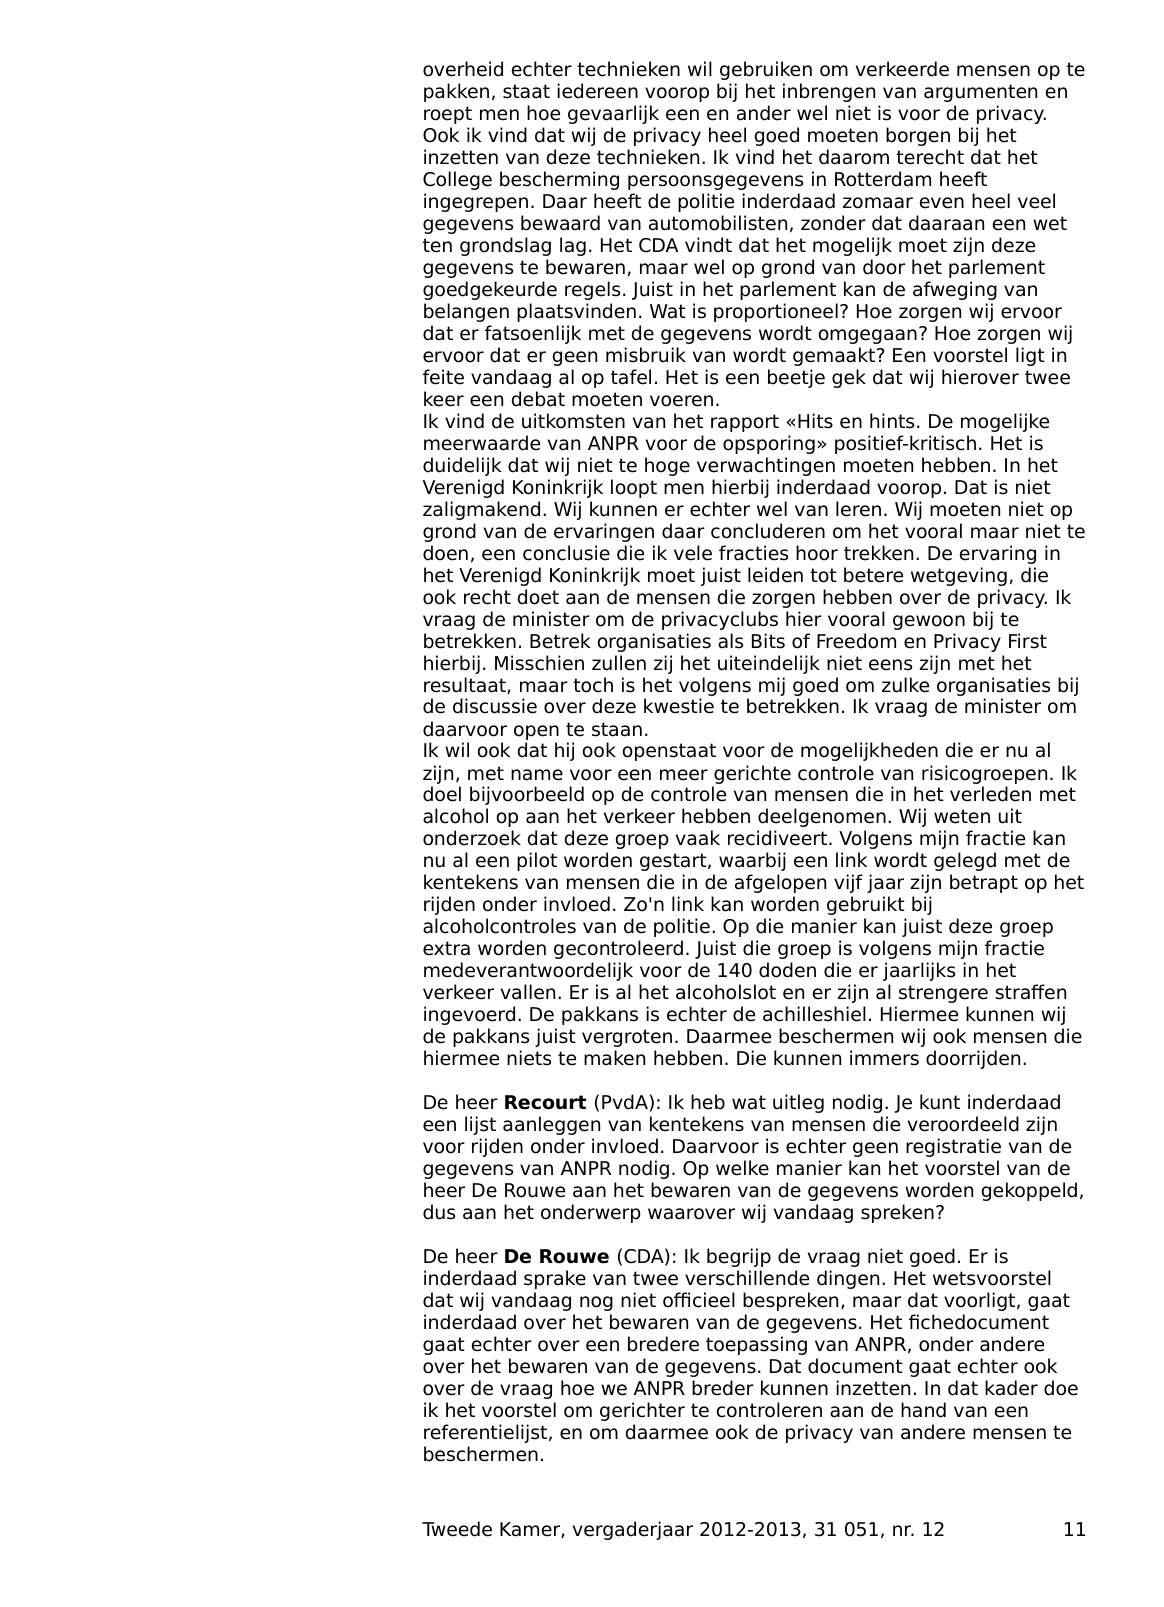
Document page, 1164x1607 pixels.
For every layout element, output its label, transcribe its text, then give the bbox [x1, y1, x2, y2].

text De heer Recourt (PvdA): Ik heb wat uitleg nodig. Je kunt inderdaad een lijst aanleggen van kentekens van mensen die veroordeeld zijn voor rijden onder invloed. Daarvoor is echter geen registratie van de gegevens van ANPR nodig. Op welke manier kan het voorstel van de heer De Rouwe aan het bewaren van de gegevens worden gekoppeld, dus aan het onderwerp waarover wij vandaag spreken? [422, 1092, 1087, 1224]
text Ik wil ook dat hij ook openstaat voor de mogelijkheden die er nu al zijn, met name voor een meer gerichte controle van risicogroepen. Ik doel bijvoorbeeld op de controle van mensen die in het verleden met alcohol op aan het verkeer hebben deelgenomen. Wij weten uit onderzoek dat deze groep vaak recidiveert. Volgens mijn fractie kan nu al een pilot worden gestart, waarbij een link wordt gelegd met de kentekens van mensen die in de afgelopen vijf jaar zijn betrapt op het rijden onder invloed. Zo'n link kan worden gebruikt bij alcoholcontroles van de politie. Op die manier kan juist deze groep extra worden gecontroleerd. Juist die groep is volgens mijn fractie medeverantwoordelijk voor de 140 doden die er jaarlijks in het verkeer vallen. Er is al het alcoholslot en er zijn al strengere straffen ingevoerd. De pakkans is echter de achilleshiel. Hiermee kunnen wij de pakkans juist vergroten. Daarmee beschermen wij ook mensen die hiermee niets te maken hebben. Die kunnen immers doorrijden. [422, 740, 1087, 1070]
text Ook ik vind dat wij de privacy heel goed moeten borgen bij het inzetten van deze technieken. Ik vind het daarom terecht dat het College bescherming persoonsgegevens in Rotterdam heeft ingegrepen. Daar heeft de politie inderdaad zomaar even heel veel gegevens bewaard van automobilisten, zonder dat daaraan een wet ten grondslag lag. Het CDA vindt dat het mogelijk moet zijn deze gegevens te bewaren, maar wel op grond van door het parlement goedgekeurde regels. Juist in het parlement kan de afweging van belangen plaatsvinden. Wat is proportioneel? Hoe zorgen wij ervoor dat er fatsoenlijk met de gegevens wordt omgegaan? Hoe zorgen wij ervoor dat er geen misbruik van wordt gemaakt? Een voorstel ligt in feite vandaag al op tafel. Het is een beetje gek dat wij hierover twee keer een debat moeten voeren. [422, 125, 1087, 411]
text De heer De Rouwe (CDA): Ik begrijp de vraag niet goed. Er is inderdaad sprake van twee verschillende dingen. Het wetsvoorstel dat wij vandaag nog niet officieel bespreken, maar dat voorligt, gaat inderdaad over het bewaren van de gegevens. Het fichedocument gaat echter over een bredere toepassing van ANPR, onder andere over het bewaren van de gegevens. Dat document gaat echter ook over de vraag hoe we ANPR breder kunnen inzetten. In dat kader doe ik het voorstel om gerichter te controleren aan de hand van een referentielijst, en om daarmee ook de privacy van andere mensen te beschermen. [422, 1246, 1087, 1466]
text overheid echter technieken wil gebruiken om verkeerde mensen op te pakken, staat iedereen voorop bij het inbrengen van argumenten en roept men hoe gevaarlijk een en ander wel niet is voor de privacy. [422, 59, 1087, 125]
text Ik vind de uitkomsten van het rapport «Hits en hints. De mogelijke meerwaarde van ANPR voor de opsporing» positief-kritisch. Het is duidelijk dat wij niet te hoge verwachtingen moeten hebben. In het Verenigd Koninkrijk loopt men hierbij inderdaad voorop. Dat is niet zaligmakend. Wij kunnen er echter wel van leren. Wij moeten niet op grond van de ervaringen daar concluderen om het vooral maar niet te doen, een conclusie die ik vele fracties hoor trekken. De ervaring in het Verenigd Koninkrijk moet juist leiden tot betere wetgeving, die ook recht doet aan de mensen die zorgen hebben over de privacy. Ik vraag de minister om de privacyclubs hier vooral gewoon bij te betrekken. Betrek organisaties als Bits of Freedom en Privacy First hierbij. Misschien zullen zij het uiteindelijk niet eens zijn met het resultaat, maar toch is het volgens mij goed om zulke organisaties bij de discussie over deze kwestie te betrekken. Ik vraag de minister om daarvoor open te staan. [422, 411, 1087, 740]
